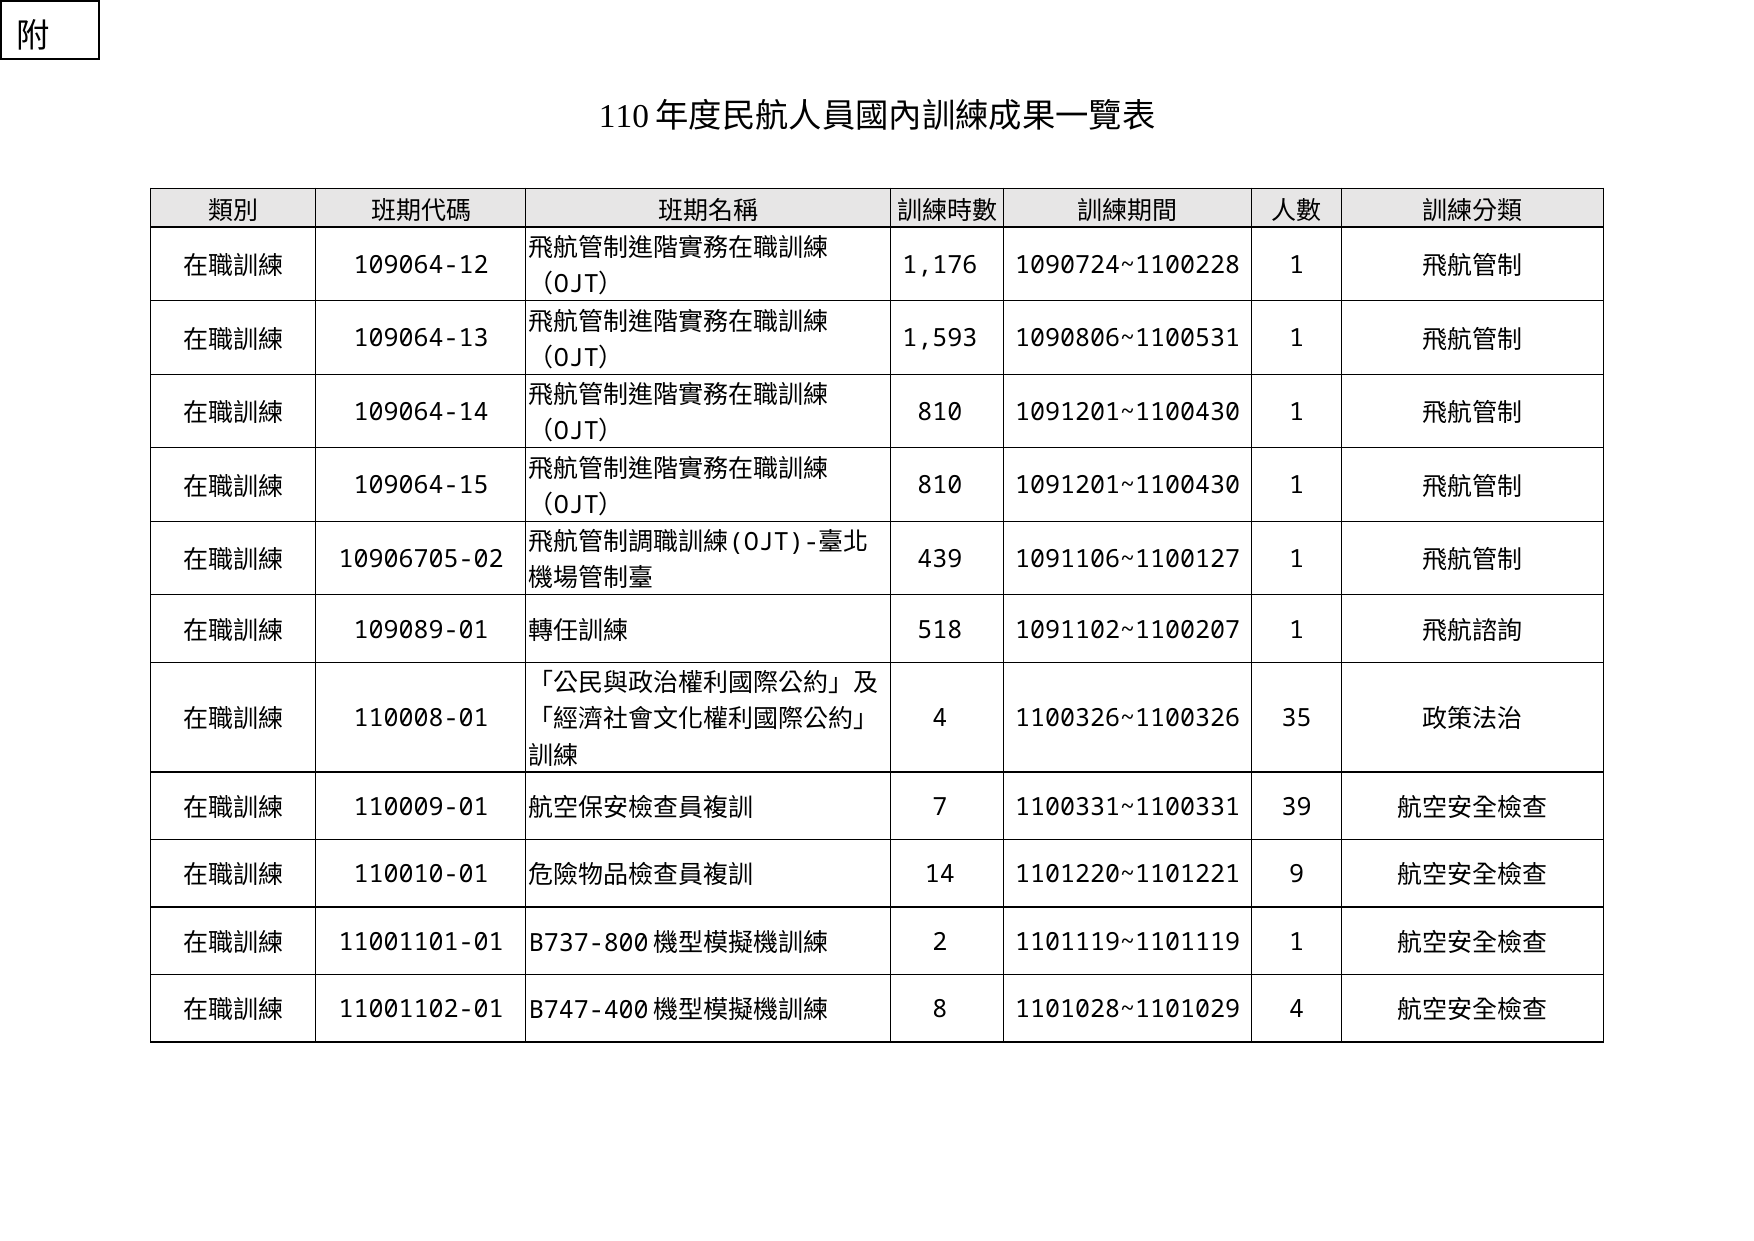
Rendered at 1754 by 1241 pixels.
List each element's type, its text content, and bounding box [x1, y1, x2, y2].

table_cell 10906705-02 [316, 522, 525, 594]
table_header 訓練分類 [1342, 189, 1603, 226]
table_cell 109064-14 [316, 375, 525, 447]
table_cell 飛航管制 [1342, 375, 1603, 447]
table_cell 在職訓練 [151, 975, 315, 1041]
table_cell 7 [891, 773, 1003, 839]
table_cell 飛航管制進階實務在職訓練（OJT） [526, 448, 890, 521]
table_cell 1 [1252, 908, 1341, 974]
table_cell 35 [1252, 663, 1341, 771]
table_cell 航空安全檢查 [1342, 773, 1603, 839]
table_cell 518 [891, 595, 1003, 662]
table_cell 航空保安檢查員複訓 [526, 773, 890, 839]
table_cell 1101220~1101221 [1004, 840, 1251, 906]
table_cell 110010-01 [316, 840, 525, 906]
table_cell 飛航諮詢 [1342, 595, 1603, 662]
table_cell 9 [1252, 840, 1341, 906]
table_cell 1 [1252, 228, 1341, 300]
table_cell 飛航管制 [1342, 448, 1603, 521]
table_cell 110009-01 [316, 773, 525, 839]
table_cell 110008-01 [316, 663, 525, 771]
table_header 班期代碼 [316, 189, 525, 226]
table_cell 810 [891, 448, 1003, 521]
table_cell 在職訓練 [151, 595, 315, 662]
table_cell 飛航管制進階實務在職訓練（OJT） [526, 375, 890, 447]
table_cell 1 [1252, 301, 1341, 373]
table_cell 飛航管制進階實務在職訓練（OJT） [526, 228, 890, 300]
table_cell 39 [1252, 773, 1341, 839]
table_cell 1090806~1100531 [1004, 301, 1251, 373]
table_cell 109064-12 [316, 228, 525, 300]
table_cell 1 [1252, 448, 1341, 521]
table_cell 航空安全檢查 [1342, 975, 1603, 1041]
table_cell 109064-13 [316, 301, 525, 373]
table_cell 1091102~1100207 [1004, 595, 1251, 662]
table_cell 109089-01 [316, 595, 525, 662]
table_cell 危險物品檢查員複訓 [526, 840, 890, 906]
table_cell 飛航管制 [1342, 522, 1603, 594]
table_cell 政策法治 [1342, 663, 1603, 771]
table_cell 在職訓練 [151, 522, 315, 594]
table_cell 1101119~1101119 [1004, 908, 1251, 974]
table_cell 14 [891, 840, 1003, 906]
table_cell 4 [891, 663, 1003, 771]
table_cell 439 [891, 522, 1003, 594]
table_cell 1091201~1100430 [1004, 375, 1251, 447]
table_cell 在職訓練 [151, 773, 315, 839]
table_cell 8 [891, 975, 1003, 1041]
table_cell 4 [1252, 975, 1341, 1041]
table_cell 在職訓練 [151, 448, 315, 521]
table_cell 11001101-01 [316, 908, 525, 974]
table_cell 飛航管制 [1342, 228, 1603, 300]
table_cell 1 [1252, 595, 1341, 662]
table_cell 1100331~1100331 [1004, 773, 1251, 839]
table_cell 飛航管制 [1342, 301, 1603, 373]
table_cell 1100326~1100326 [1004, 663, 1251, 771]
table_cell 11001102-01 [316, 975, 525, 1041]
table_header 訓練時數 [891, 189, 1003, 226]
table_cell 飛航管制調職訓練(OJT)-臺北機場管制臺 [526, 522, 890, 594]
table_cell 1 [1252, 375, 1341, 447]
table_cell 在職訓練 [151, 375, 315, 447]
table_header 班期名稱 [526, 189, 890, 226]
table_header 類別 [151, 189, 315, 226]
table_cell 在職訓練 [151, 908, 315, 974]
table_cell 109064-15 [316, 448, 525, 521]
table_cell B747-400機型模擬機訓練 [526, 975, 890, 1041]
table_cell 「公民與政治權利國際公約」及「經濟社會文化權利國際公約」訓練 [526, 663, 890, 771]
table_cell 1091106~1100127 [1004, 522, 1251, 594]
table_cell 810 [891, 375, 1003, 447]
table_cell 1,593 [891, 301, 1003, 373]
table_cell 在職訓練 [151, 663, 315, 771]
table_cell 1 [1252, 522, 1341, 594]
table_cell 在職訓練 [151, 301, 315, 373]
table_cell 1,176 [891, 228, 1003, 300]
table_cell 在職訓練 [151, 228, 315, 300]
table_header 訓練期間 [1004, 189, 1251, 226]
table_cell 1090724~1100228 [1004, 228, 1251, 300]
table_cell 1091201~1100430 [1004, 448, 1251, 521]
table_cell 1101028~1101029 [1004, 975, 1251, 1041]
table_cell 在職訓練 [151, 840, 315, 906]
table_cell 航空安全檢查 [1342, 840, 1603, 906]
table_header 人數 [1252, 189, 1341, 226]
table_cell 航空安全檢查 [1342, 908, 1603, 974]
table_cell 飛航管制進階實務在職訓練（OJT） [526, 301, 890, 373]
table_cell 轉任訓練 [526, 595, 890, 662]
table_cell 2 [891, 908, 1003, 974]
table_cell B737-800機型模擬機訓練 [526, 908, 890, 974]
